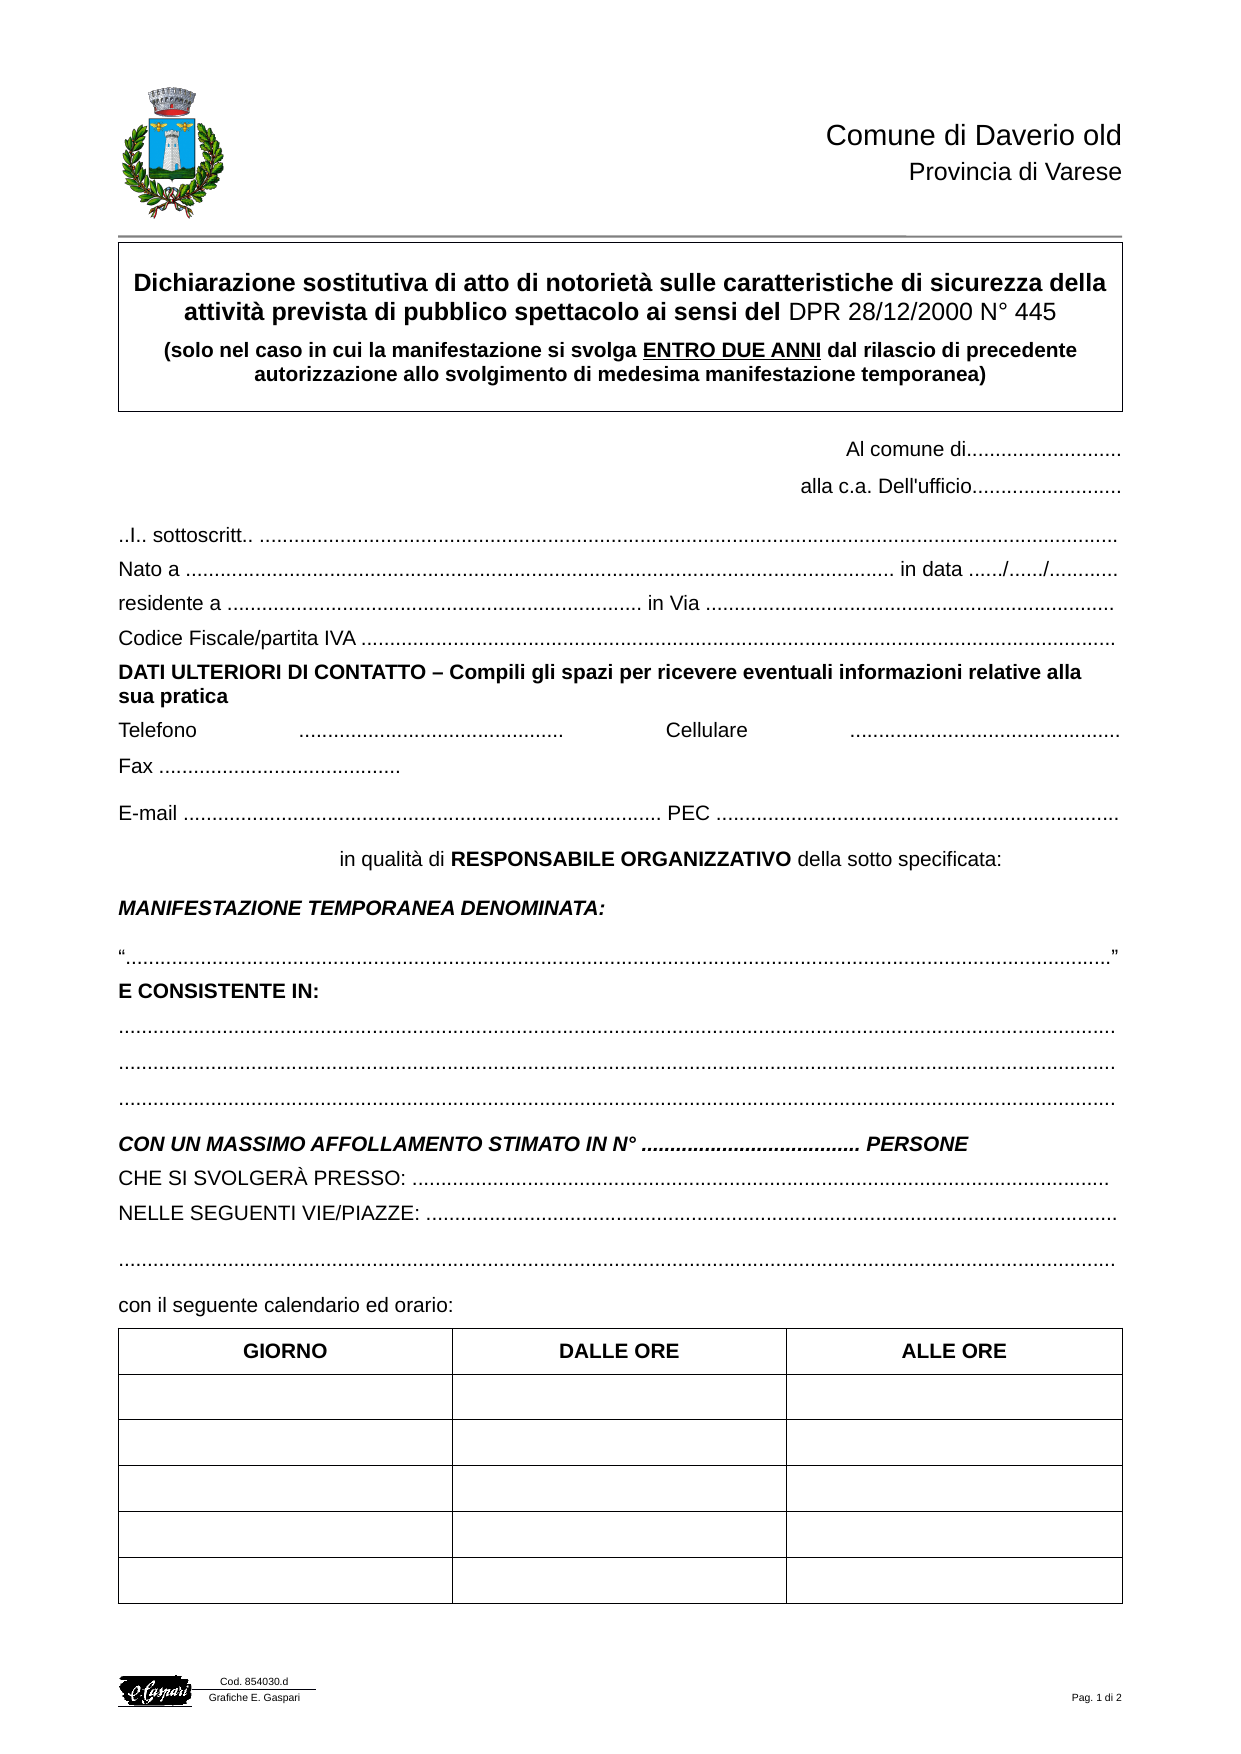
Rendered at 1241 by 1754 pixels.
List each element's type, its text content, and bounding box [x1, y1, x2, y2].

table_cell [453, 1512, 786, 1557]
table_header DALLE ORE [453, 1329, 786, 1373]
text Provincia di Varese [224, 157, 1122, 185]
text Nato a ........................................................................................................................... in data ....../....../............ [118, 557, 1122, 581]
table_cell [119, 1558, 452, 1603]
table_cell [787, 1375, 1122, 1419]
table_cell [787, 1420, 1122, 1465]
table_cell [453, 1420, 786, 1465]
subtitle CON UN MASSIMO AFFOLLAMENTO STIMATO IN N° ...................................... PERSONE [118, 1132, 1122, 1156]
text “...........................................................................................................................................................................” [118, 945, 1122, 969]
text Comune di Daverio old [224, 118, 1122, 152]
text residente a ........................................................................ in Via ....................................................................... [118, 591, 1122, 615]
text con il seguente calendario ed orario: [118, 1293, 1122, 1317]
table_cell [453, 1375, 786, 1419]
text NELLE SEGUENTI VIE/PIAZZE: ........................................................................................................................ [118, 1201, 1122, 1224]
subtitle MANIFESTAZIONE TEMPORANEA DENOMINATA: [118, 896, 1122, 920]
table_header GIORNO [119, 1329, 452, 1373]
table_cell [119, 1375, 452, 1419]
table_cell [119, 1466, 452, 1511]
text E CONSISTENTE IN: [118, 979, 1122, 1003]
text alla c.a. Dell'ufficio.......................... [118, 473, 1122, 497]
table_cell [453, 1558, 786, 1603]
text ............................................................................................................................................................................. [118, 1247, 1122, 1271]
table_cell [119, 1420, 452, 1465]
text Al comune di........................... [118, 437, 1122, 461]
table_header Dichiarazione sostitutiva di atto di notorietà sulle caratteristiche di sicurezza della attività prevista di pubblico spettacolo ai sensi del DPR 28/12/2000 N° 445 (solo nel caso in cui la manifestazione si svolga ENTRO DUE ANNI dal rilascio di precedente autorizzazione allo svolgimento di medesima manifestazione temporanea) [119, 243, 1122, 411]
text ..I.. sottoscritt.. ..................................................................................................................................................... [118, 522, 1122, 546]
text DATI ULTERIORI DI CONTATTO – Compili gli spazi per ricevere eventuali informazioni relative alla sua pratica [118, 660, 1122, 708]
table_cell [453, 1466, 786, 1511]
text Codice Fiscale/partita IVA ................................................................................................................................... [118, 626, 1122, 649]
text ....................................................................................................................................................................................................................................................................................................................................................................................................................................................................................................................................... [118, 1014, 1122, 1109]
text in qualità di RESPONSABILE ORGANIZZATIVO della sotto specificata: [266, 847, 1122, 871]
table_cell [119, 1512, 452, 1557]
table_cell [787, 1558, 1122, 1603]
table_header ALLE ORE [787, 1329, 1122, 1373]
text Telefono .............................................. Cellulare ............................................... Fax .......................................... [118, 718, 1122, 778]
table_cell [787, 1466, 1122, 1511]
picture [122, 87, 224, 219]
picture [118, 1674, 192, 1706]
table_cell [787, 1512, 1122, 1557]
text E-mail ................................................................................... PEC ...................................................................... [118, 801, 1122, 824]
text CHE SI SVOLGERÀ PRESSO: ......................................................................................................................... [118, 1166, 1122, 1190]
